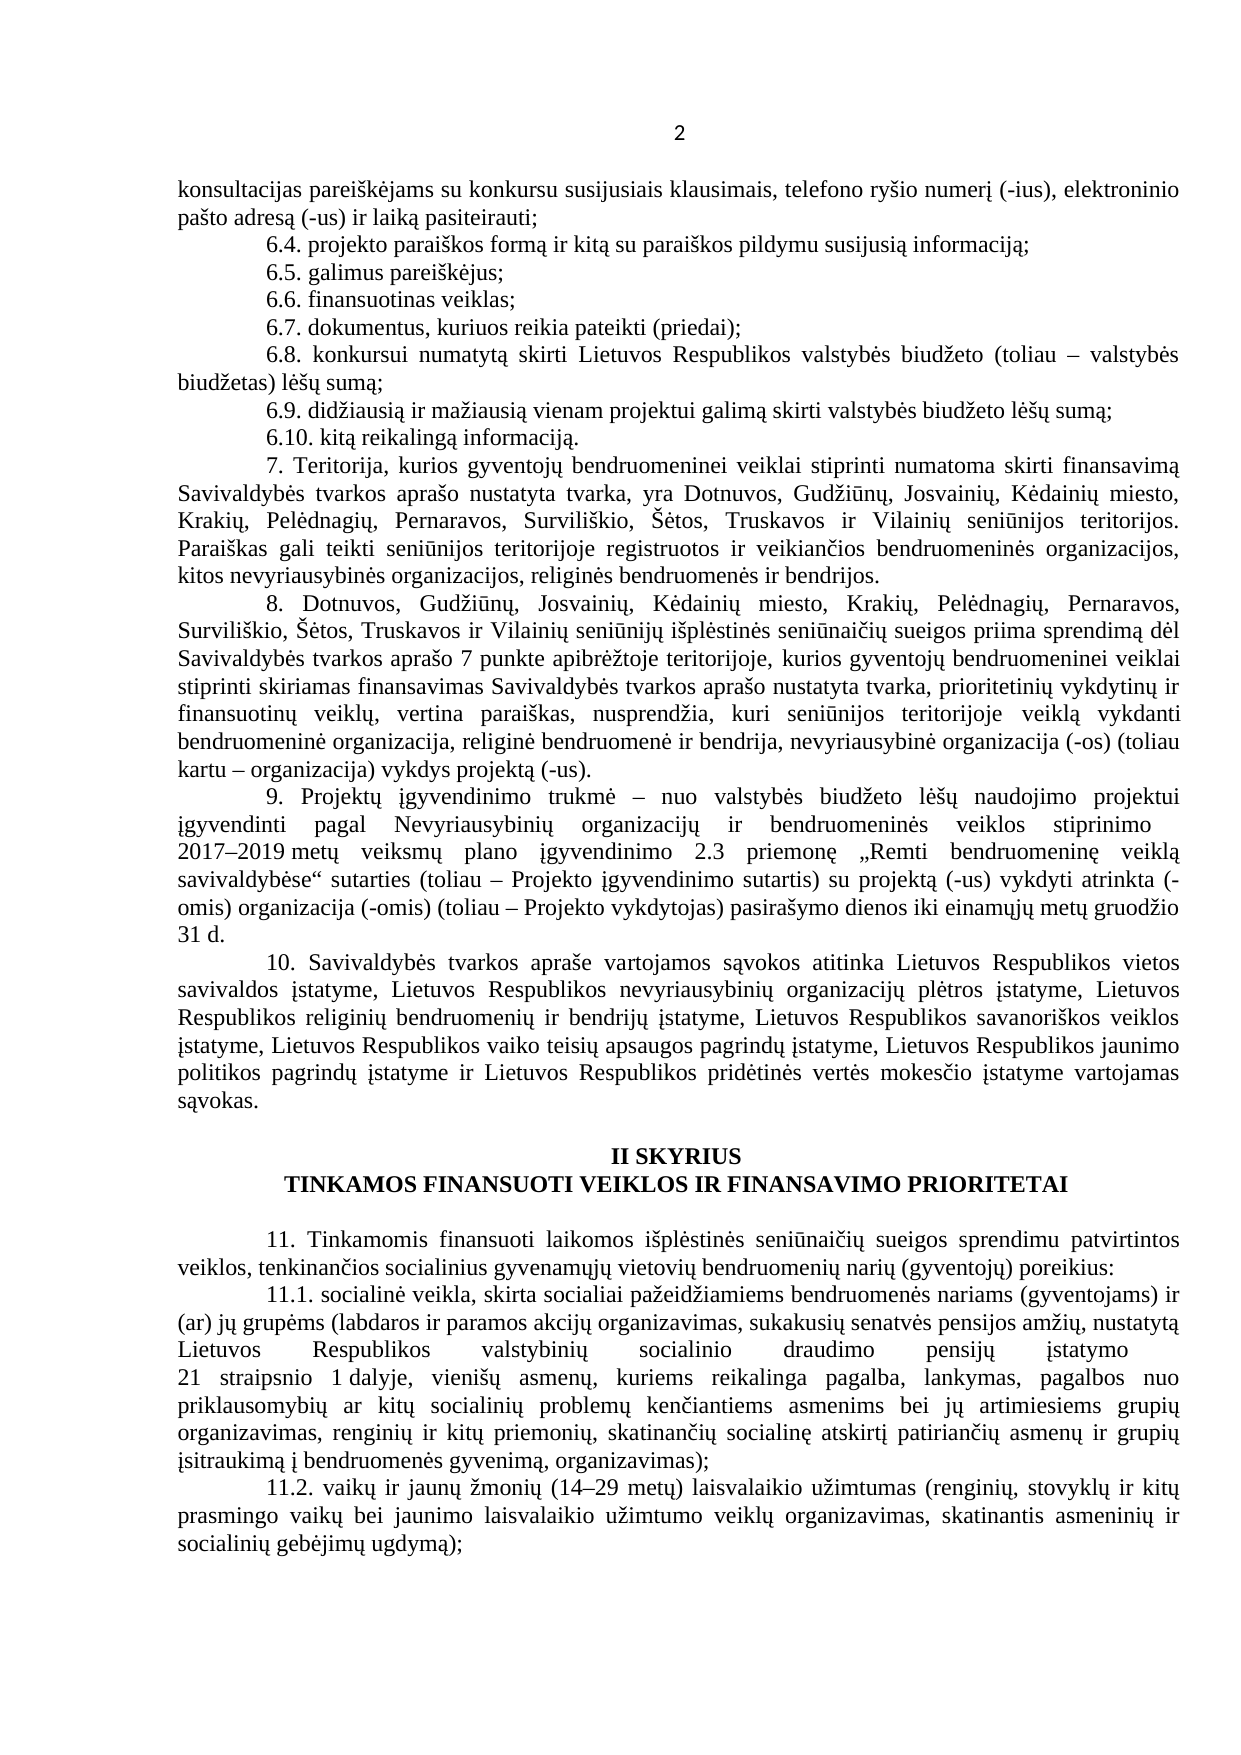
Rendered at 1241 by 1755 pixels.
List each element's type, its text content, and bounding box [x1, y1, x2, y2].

text 6.8. konkursui numatytą skirti Lietuvos Respublikos valstybės biudžeto (toliau – valstybės biudžetas) lėšų sumą; [177, 341, 1181, 396]
text 6.6. finansuotinas veiklas; [177, 285, 1181, 313]
text 11. Tinkamomis finansuoti laikomos išplėstinės seniūnaičių sueigos sprendimu patvirtintos veiklos, tenkinančios socialinius gyvenamųjų vietovių bendruomenių narių (gyventojų) poreikius: [177, 1225, 1181, 1280]
text 6.4. projekto paraiškos formą ir kitą su paraiškos pildymu susijusią informaciją; [177, 230, 1181, 258]
text 11.2. vaikų ir jaunų žmonių (14–29 metų) laisvalaikio užimtumas (renginių, stovyklų ir kitų prasmingo vaikų bei jaunimo laisvalaikio užimtumo veiklų organizavimas, skatinantis asmeninių ir socialinių gebėjimų ugdymą); [177, 1473, 1181, 1556]
text TINKAMOS FINANSUOTI VEIKLOS IR FINANSAVIMO PRIORITETAI [177, 1170, 1181, 1197]
text II SKYRIUS [177, 1142, 1181, 1170]
text 9. Projektų įgyvendinimo trukmė – nuo valstybės biudžeto lėšų naudojimo projektui įgyvendinti pagal Nevyriausybinių organizacijų ir bendruomeninės veiklos stiprinimo 2017–2019 metų veiksmų plano įgyvendinimo 2.3 priemonę „Remti bendruomeninę veiklą savivaldybėse“ sutarties (toliau – Projekto įgyvendinimo sutartis) su projektą (-us) vykdyti atrinkta (-omis) organizacija (-omis) (toliau – Projekto vykdytojas) pasirašymo dienos iki einamųjų metų gruodžio 31 d. [177, 782, 1181, 948]
text 6.9. didžiausią ir mažiausią vienam projektui galimą skirti valstybės biudžeto lėšų sumą; [177, 396, 1181, 423]
text 7. Teritorija, kurios gyventojų bendruomeninei veiklai stiprinti numatoma skirti finansavimą Savivaldybės tvarkos aprašo nustatyta tvarka, yra Dotnuvos, Gudžiūnų, Josvainių, Kėdainių miesto, Krakių, Pelėdnagių, Pernaravos, Surviliškio, Šėtos, Truskavos ir Vilainių seniūnijos teritorijos. Paraiškas gali teikti seniūnijos teritorijoje registruotos ir veikiančios bendruomeninės organizacijos, kitos nevyriausybinės organizacijos, religinės bendruomenės ir bendrijos. [177, 451, 1181, 589]
text 6.7. dokumentus, kuriuos reikia pateikti (priedai); [177, 313, 1181, 341]
text 11.1. socialinė veikla, skirta socialiai pažeidžiamiems bendruomenės nariams (gyventojams) ir (ar) jų grupėms (labdaros ir paramos akcijų organizavimas, sukakusių senatvės pensijos amžių, nustatytą Lietuvos Respublikos valstybinių socialinio draudimo pensijų įstatymo 21 straipsnio 1 dalyje, vienišų asmenų, kuriems reikalinga pagalba, lankymas, pagalbos nuo priklausomybių ar kitų socialinių problemų kenčiantiems asmenims bei jų artimiesiems grupių organizavimas, renginių ir kitų priemonių, skatinančių socialinę atskirtį patiriančių asmenų ir grupių įsitraukimą į bendruomenės gyvenimą, organizavimas); [177, 1280, 1181, 1473]
text 10. Savivaldybės tvarkos apraše vartojamos sąvokos atitinka Lietuvos Respublikos vietos savivaldos įstatyme, Lietuvos Respublikos nevyriausybinių organizacijų plėtros įstatyme, Lietuvos Respublikos religinių bendruomenių ir bendrijų įstatyme, Lietuvos Respublikos savanoriškos veiklos įstatyme, Lietuvos Respublikos vaiko teisių apsaugos pagrindų įstatyme, Lietuvos Respublikos jaunimo politikos pagrindų įstatyme ir Lietuvos Respublikos pridėtinės vertės mokesčio įstatyme vartojamas sąvokas. [177, 948, 1181, 1113]
text 6.5. galimus pareiškėjus; [177, 258, 1181, 285]
text 8. Dotnuvos, Gudžiūnų, Josvainių, Kėdainių miesto, Krakių, Pelėdnagių, Pernaravos, Surviliškio, Šėtos, Truskavos ir Vilainių seniūnijų išplėstinės seniūnaičių sueigos priima sprendimą dėl Savivaldybės tvarkos aprašo 7 punkte apibrėžtoje teritorijoje, kurios gyventojų bendruomeninei veiklai stiprinti skiriamas finansavimas Savivaldybės tvarkos aprašo nustatyta tvarka, prioritetinių vykdytinų ir finansuotinų veiklų, vertina paraiškas, nusprendžia, kuri seniūnijos teritorijoje veiklą vykdanti bendruomeninė organizacija, religinė bendruomenė ir bendrija, nevyriausybinė organizacija (-os) (toliau kartu – organizacija) vykdys projektą (-us). [177, 589, 1181, 782]
text konsultacijas pareiškėjams su konkursu susijusiais klausimais, telefono ryšio numerį (-ius), elektroninio pašto adresą (-us) ir laiką pasiteirauti; [177, 175, 1181, 230]
text 6.10. kitą reikalingą informaciją. [177, 423, 1181, 451]
